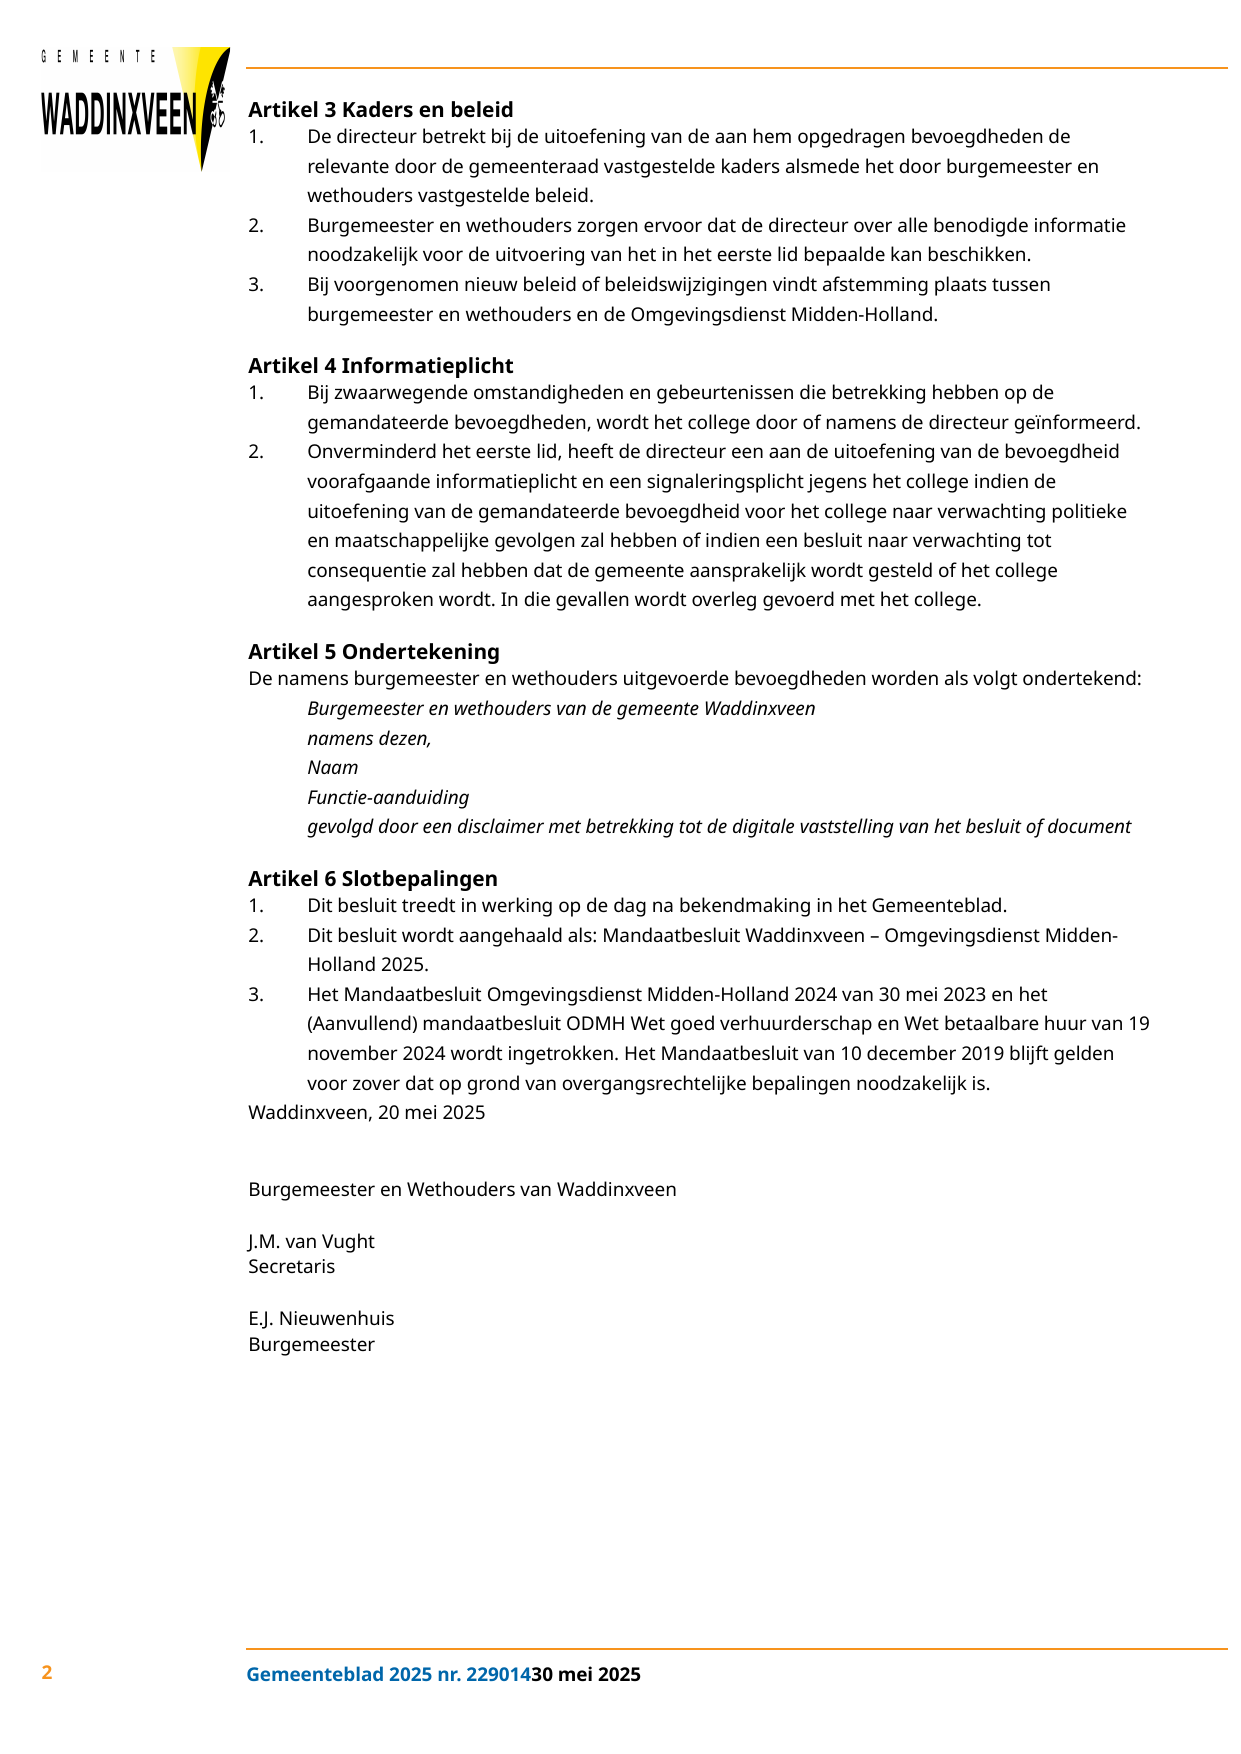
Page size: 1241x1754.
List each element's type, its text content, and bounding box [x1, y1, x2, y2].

list Dit besluit wordt aangehaald als: Mandaatbesluit Waddinxveen – Omgevingsdienst Midden-Holland 2025. [248, 922, 1152, 977]
list namens dezen, [248, 725, 1152, 750]
list Onverminderd het eerste lid, heeft de directeur een aan de uitoefening van de bevoegdheid voorafgaande informatieplicht en een signaleringsplicht jegens het college indien de uitoefening van de gemandateerde bevoegdheid voor het college naar verwachting politieke en maatschappelijke gevolgen zal hebben of indien een besluit naar verwachting tot consequentie zal hebben dat de gemeente aansprakelijk wordt gesteld of het college aangesproken wordt. In die gevallen wordt overleg gevoerd met het college. [248, 439, 1152, 612]
list Burgemeester en wethouders van de gemeente Waddinxveen [248, 695, 1152, 721]
list De directeur betrekt bij de uitoefening van de aan hem opgedragen bevoegdheden de relevante door de gemeenteraad vastgestelde kaders alsmede het door burgemeester en wethouders vastgestelde beleid. [248, 123, 1152, 208]
text Artikel 6 Slotbepalingen [248, 864, 1152, 892]
text Artikel 4 Informatieplicht [248, 351, 1152, 379]
list Dit besluit treedt in werking op de dag na bekendmaking in het Gemeenteblad. [248, 892, 1152, 918]
text De namens burgemeester en wethouders uitgevoerde bevoegdheden worden als volgt ondertekend: [248, 666, 1152, 691]
list Burgemeester en wethouders zorgen ervoor dat de directeur over alle benodigde informatie noodzakelijk voor de uitvoering van het in het eerste lid bepaalde kan beschikken. [248, 212, 1152, 267]
picture [41, 47, 231, 172]
text E.J. Nieuwenhuis [248, 1305, 1152, 1331]
list Naam [248, 754, 1152, 780]
list Het Mandaatbesluit Omgevingsdienst Midden-Holland 2024 van 30 mei 2023 en het (Aanvullend) mandaatbesluit ODMH Wet goed verhuurderschap en Wet betaalbare huur van 19 november 2024 wordt ingetrokken. Het Mandaatbesluit van 10 december 2019 blijft gelden voor zover dat op grond van overgangsrechtelijke bepalingen noodzakelijk is. [248, 981, 1152, 1096]
list Functie-aanduiding [248, 784, 1152, 809]
text Burgemeester [248, 1331, 1152, 1357]
text J.M. van Vught [248, 1228, 1152, 1254]
list Bij voorgenomen nieuw beleid of beleidswijzigingen vindt afstemming plaats tussen burgemeester en wethouders en de Omgevingsdienst Midden-Holland. [248, 271, 1152, 326]
text Secretaris [248, 1254, 1152, 1279]
text Artikel 5 Ondertekening [248, 637, 1152, 666]
list Bij zwaarwegende omstandigheden en gebeurtenissen die betrekking hebben op de gemandateerde bevoegdheden, wordt het college door of namens de directeur geïnformeerd. [248, 379, 1152, 435]
list gevolgd door een disclaimer met betrekking tot de digitale vaststelling van het besluit of document [248, 813, 1152, 839]
text Artikel 3 Kaders en beleid [248, 95, 1152, 123]
text Burgemeester en Wethouders van Waddinxveen [248, 1177, 1152, 1202]
text Waddinxveen, 20 mei 2025 [248, 1099, 1152, 1125]
